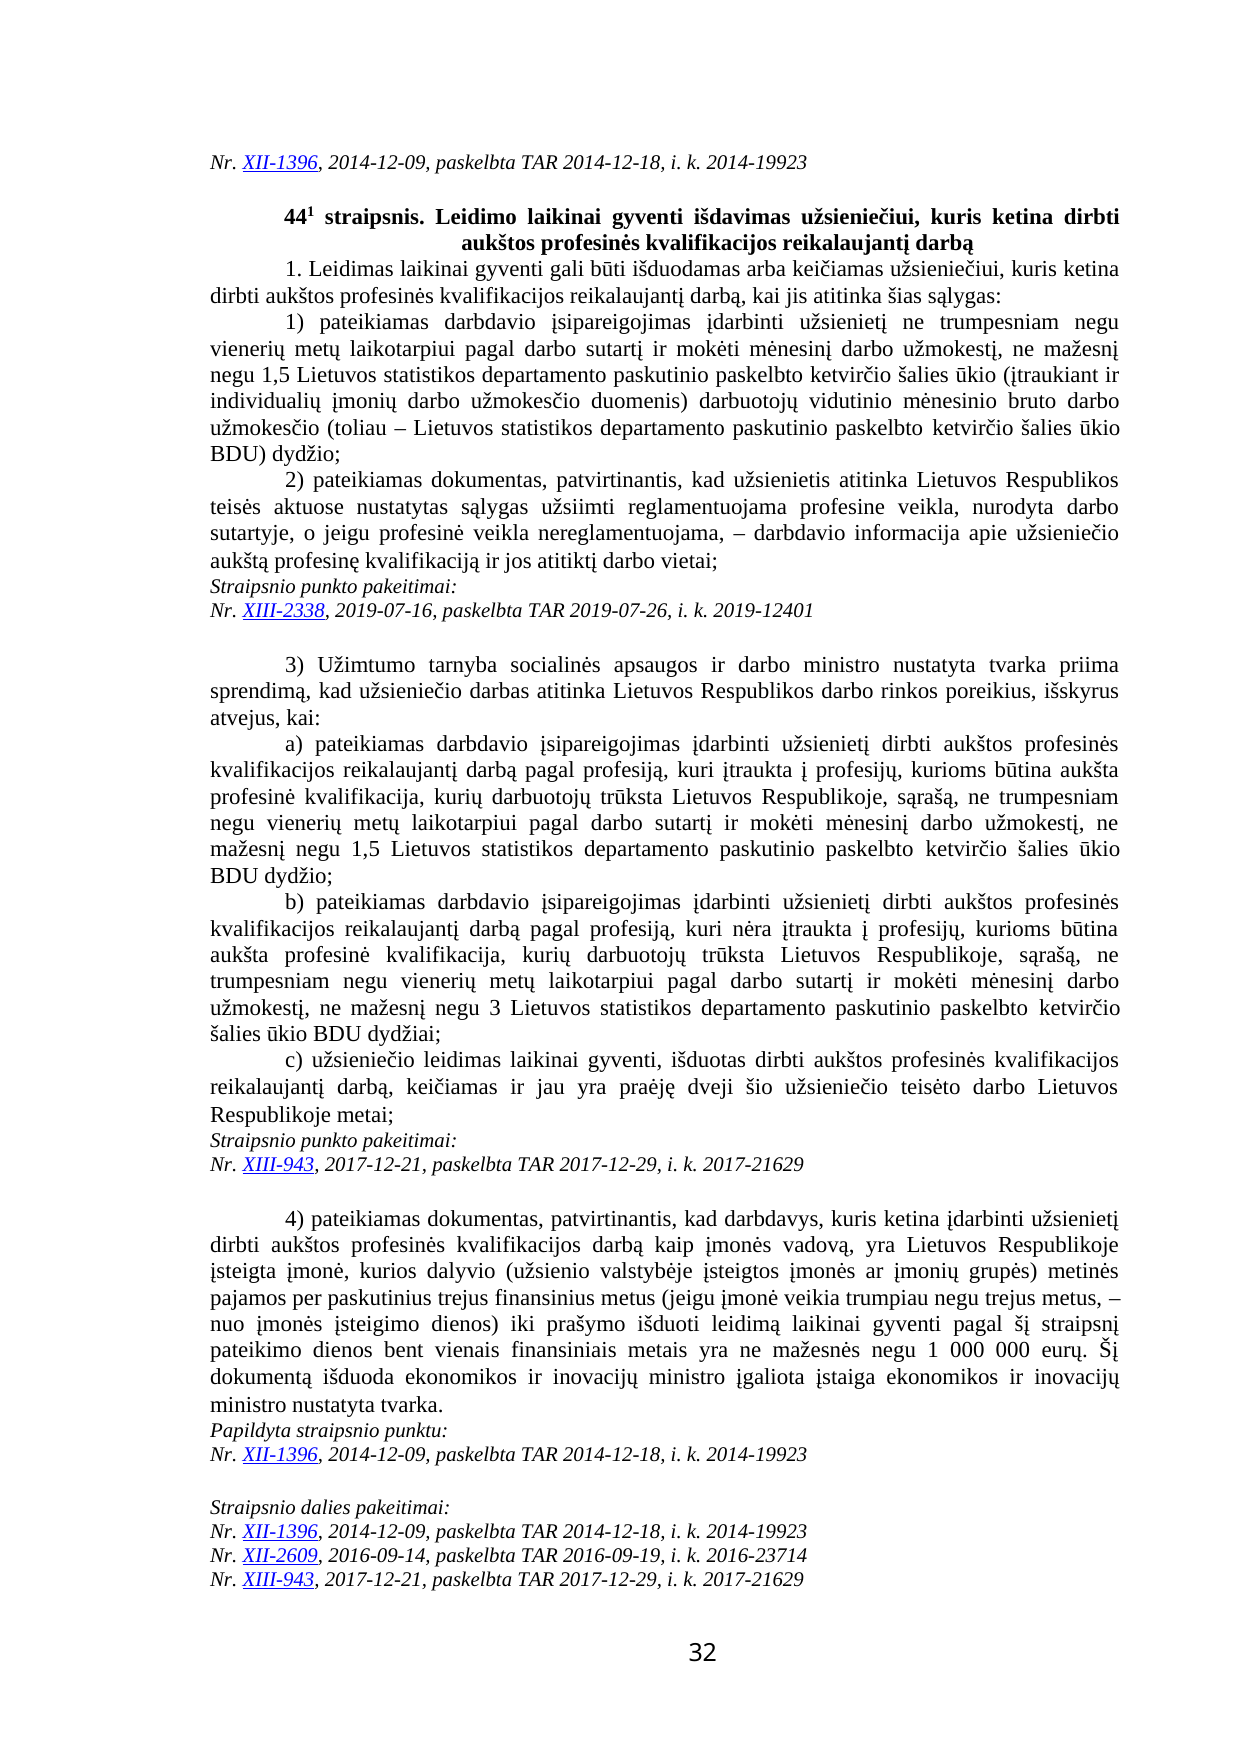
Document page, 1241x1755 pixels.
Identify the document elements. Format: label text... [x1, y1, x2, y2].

text Nr. XII-2609, 2016-09-14, paskelbta TAR 2016-09-19, i. k. 2016-23714 [210, 1543, 1120, 1567]
text 4) pateikiamas dokumentas, patvirtinantis, kad darbdavys, kuris ketina įdarbinti užsienietį dirbti aukštos profesinės kvalifikacijos darbą kaip įmonės vadovą, yra Lietuvos Respublikoje įsteigta įmonė, kurios dalyvio (užsienio valstybėje įsteigtos įmonės ar įmonių grupės) metinės pajamos per paskutinius trejus finansinius metus (jeigu įmonė veikia trumpiau negu trejus metus, – nuo įmonės įsteigimo dienos) iki prašymo išduoti leidimą laikinai gyventi pagal šį straipsnį pateikimo dienos bent vienais finansiniais metais yra ne mažesnės negu 1 000 000 eurų. Šį dokumentą išduoda ekonomikos ir inovacijų ministro įgaliota įstaiga ekonomikos ir inovacijų ministro nustatyta tvarka. [210, 1205, 1120, 1418]
text Nr. XII-1396, 2014-12-09, paskelbta TAR 2014-12-18, i. k. 2014-19923 [210, 1442, 1120, 1466]
text 441 straipsnis. Leidimo laikinai gyventi išdavimas užsieniečiui, kuris ketina dirbti aukštos profesinės kvalifikacijos reikalaujantį darbą [284, 203, 1120, 256]
text Straipsnio punkto pakeitimai: [210, 1128, 1120, 1152]
text a) pateikiamas darbdavio įsipareigojimas įdarbinti užsienietį dirbti aukštos profesinės kvalifikacijos reikalaujantį darbą pagal profesiją, kuri įtraukta į profesijų, kurioms būtina aukšta profesinė kvalifikacija, kurių darbuotojų trūksta Lietuvos Respublikoje, sąrašą, ne trumpesniam negu vienerių metų laikotarpiui pagal darbo sutartį ir mokėti mėnesinį darbo užmokestį, ne mažesnį negu 1,5 Lietuvos statistikos departamento paskutinio paskelbto ketvirčio šalies ūkio BDU dydžio; [210, 730, 1120, 888]
text Papildyta straipsnio punktu: [210, 1418, 1120, 1442]
text b) pateikiamas darbdavio įsipareigojimas įdarbinti užsienietį dirbti aukštos profesinės kvalifikacijos reikalaujantį darbą pagal profesiją, kuri nėra įtraukta į profesijų, kurioms būtina aukšta profesinė kvalifikacija, kurių darbuotojų trūksta Lietuvos Respublikoje, sąrašą, ne trumpesniam negu vienerių metų laikotarpiui pagal darbo sutartį ir mokėti mėnesinį darbo užmokestį, ne mažesnį negu 3 Lietuvos statistikos departamento paskutinio paskelbto ketvirčio šalies ūkio BDU dydžiai; [210, 888, 1120, 1046]
text Nr. XIII-943, 2017-12-21, paskelbta TAR 2017-12-29, i. k. 2017-21629 [210, 1152, 1120, 1176]
text Straipsnio punkto pakeitimai: [210, 574, 1120, 598]
text Straipsnio dalies pakeitimai: [210, 1495, 1120, 1519]
text 3) Užimtumo tarnyba socialinės apsaugos ir darbo ministro nustatyta tvarka priima sprendimą, kad užsieniečio darbas atitinka Lietuvos Respublikos darbo rinkos poreikius, išskyrus atvejus, kai: [210, 651, 1120, 730]
text Nr. XII-1396, 2014-12-09, paskelbta TAR 2014-12-18, i. k. 2014-19923 [210, 150, 1120, 174]
text 1. Leidimas laikinai gyventi gali būti išduodamas arba keičiamas užsieniečiui, kuris ketina dirbti aukštos profesinės kvalifikacijos reikalaujantį darbą, kai jis atitinka šias sąlygas: [210, 256, 1120, 308]
text Nr. XII-1396, 2014-12-09, paskelbta TAR 2014-12-18, i. k. 2014-19923 [210, 1519, 1120, 1543]
text Nr. XIII-943, 2017-12-21, paskelbta TAR 2017-12-29, i. k. 2017-21629 [210, 1567, 1120, 1591]
text c) užsieniečio leidimas laikinai gyventi, išduotas dirbti aukštos profesinės kvalifikacijos reikalaujantį darbą, keičiamas ir jau yra praėję dveji šio užsieniečio teisėto darbo Lietuvos Respublikoje metai; [210, 1046, 1120, 1128]
text Nr. XIII-2338, 2019-07-16, paskelbta TAR 2019-07-26, i. k. 2019-12401 [210, 598, 1120, 622]
text 2) pateikiamas dokumentas, patvirtinantis, kad užsienietis atitinka Lietuvos Respublikos teisės aktuose nustatytas sąlygas užsiimti reglamentuojama profesine veikla, nurodyta darbo sutartyje, o jeigu profesinė veikla nereglamentuojama, – darbdavio informacija apie užsieniečio aukštą profesinę kvalifikaciją ir jos atitiktį darbo vietai; [210, 466, 1120, 574]
text 1) pateikiamas darbdavio įsipareigojimas įdarbinti užsienietį ne trumpesniam negu vienerių metų laikotarpiui pagal darbo sutartį ir mokėti mėnesinį darbo užmokestį, ne mažesnį negu 1,5 Lietuvos statistikos departamento paskutinio paskelbto ketvirčio šalies ūkio (įtraukiant ir individualių įmonių darbo užmokesčio duomenis) darbuotojų vidutinio mėnesinio bruto darbo užmokesčio (toliau – Lietuvos statistikos departamento paskutinio paskelbto ketvirčio šalies ūkio BDU) dydžio; [210, 308, 1120, 466]
